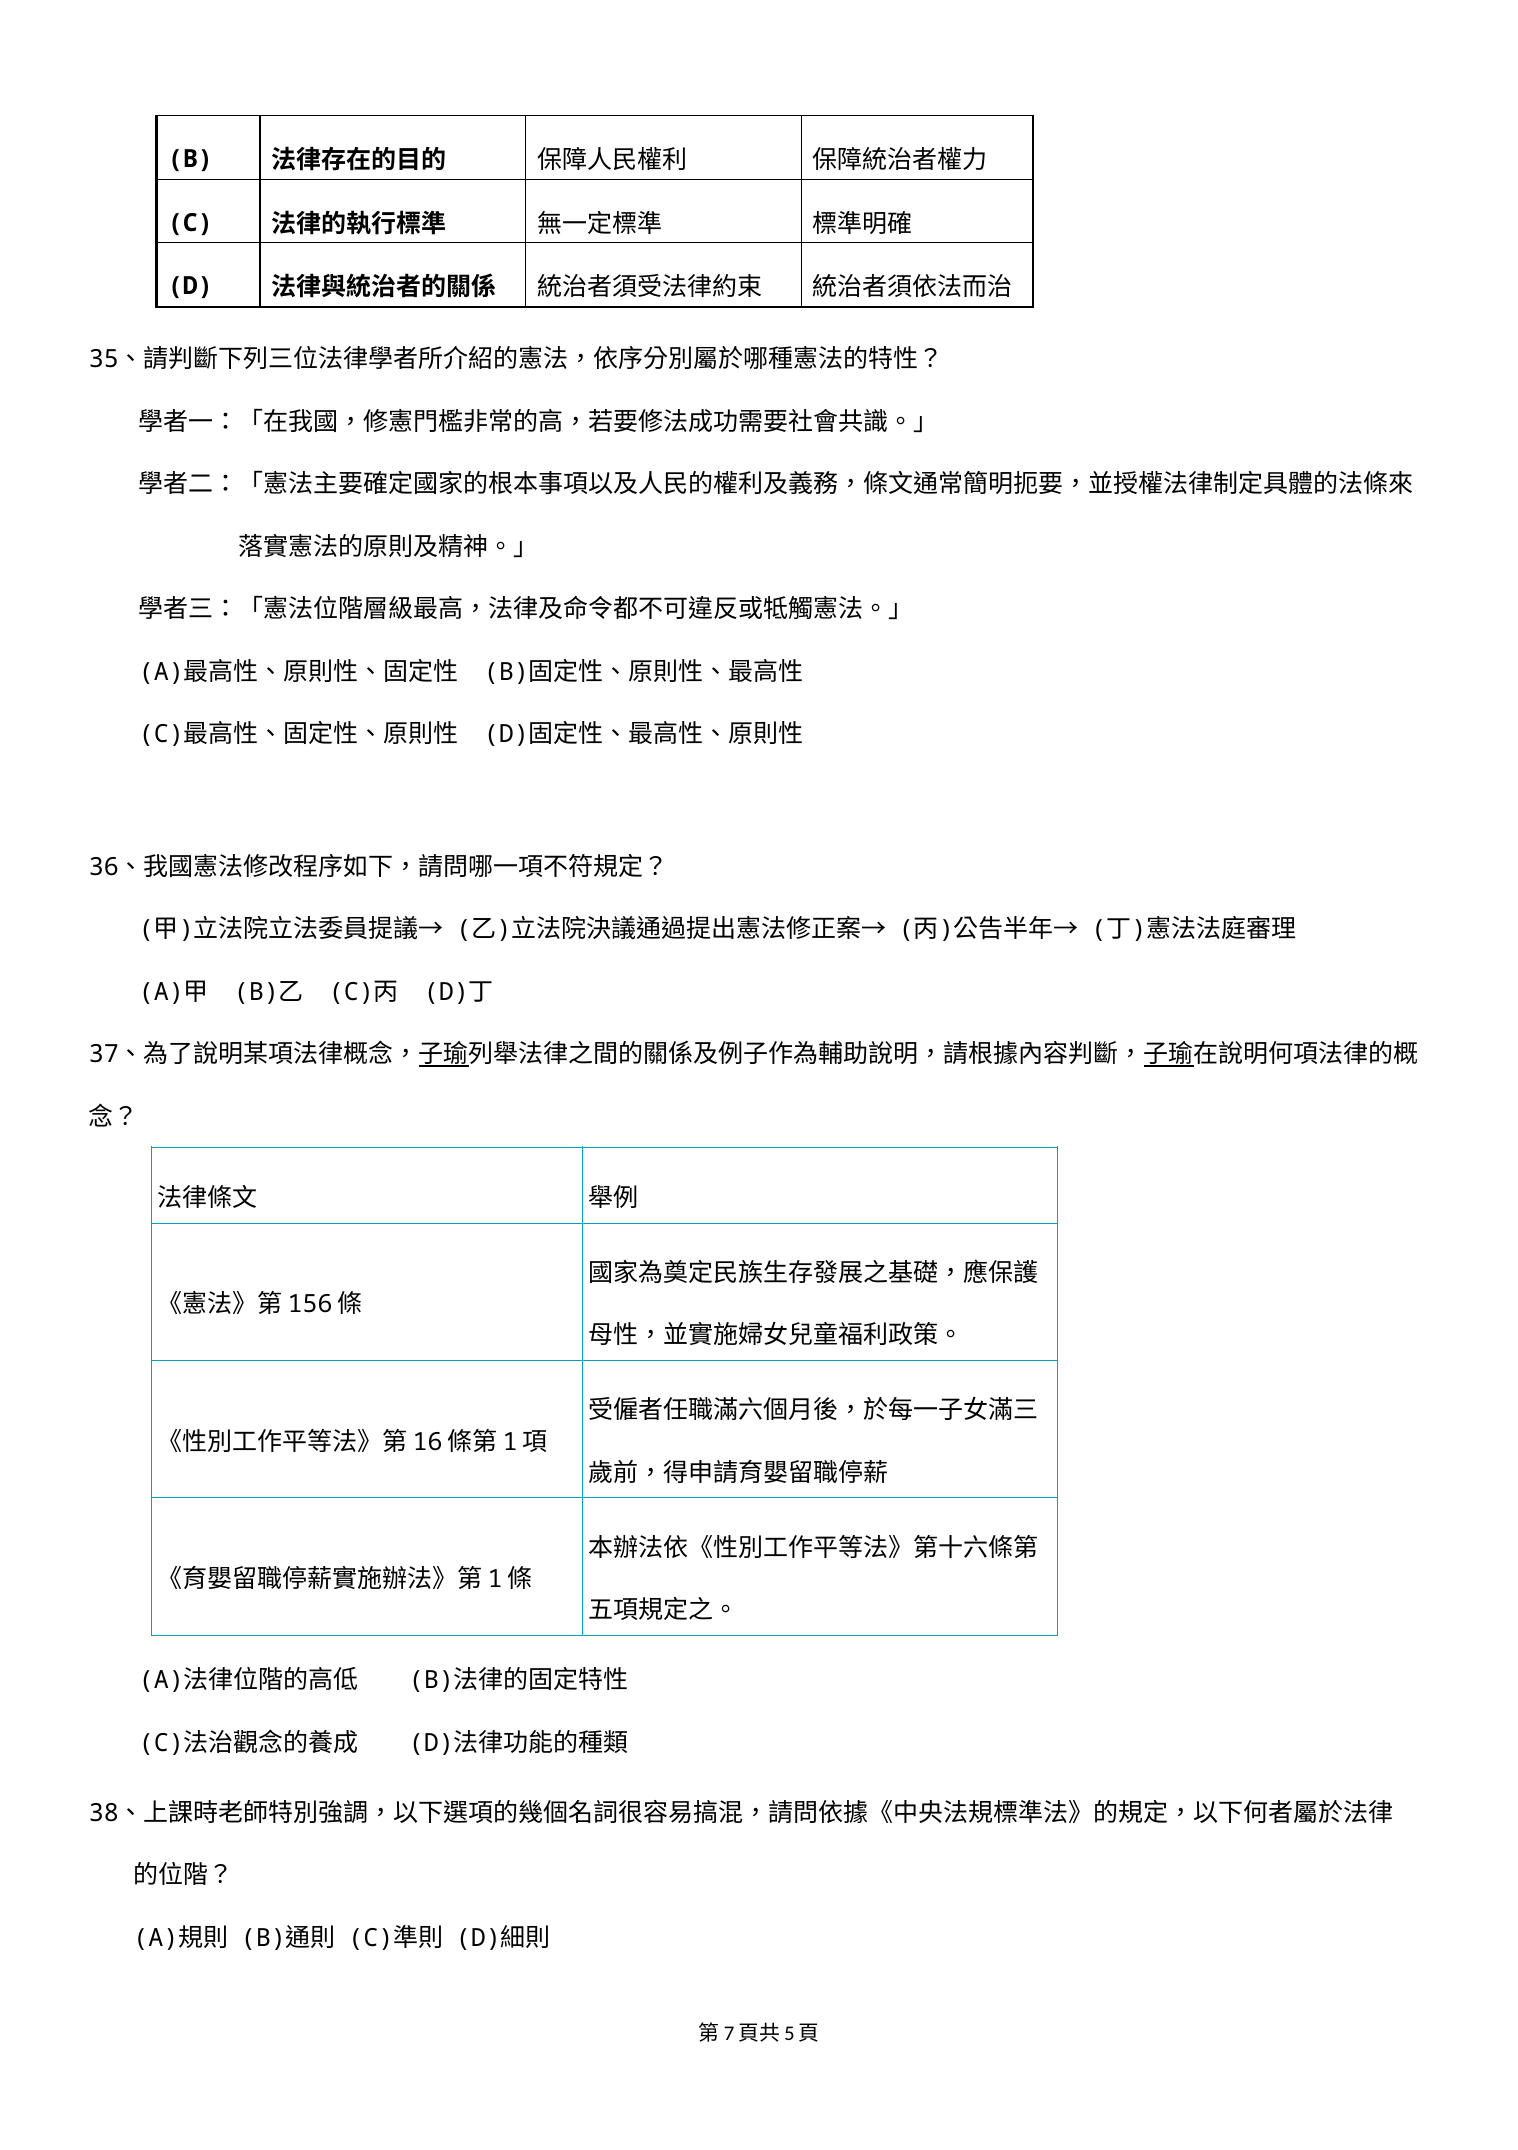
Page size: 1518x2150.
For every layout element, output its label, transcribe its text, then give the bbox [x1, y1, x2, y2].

text 37、為了說明某項法律概念，子瑜列舉法律之間的關係及例子作為輔助說明，請根據內容判斷，子瑜在說明何項法律的概念？ [89, 1010, 1429, 1135]
table_cell 國家為奠定民族生存發展之基礎，應保護母性，並實施婦女兒童福利政策。 [583, 1224, 1057, 1360]
table_cell 本辦法依《性別工作平等法》第十六條第五項規定之。 [583, 1498, 1057, 1634]
table_cell 《性別工作平等法》第16條第1項 [152, 1361, 582, 1497]
table_cell 統治者須受法律約束 [526, 243, 801, 306]
text (A)規則 (B)通則 (C)準則 (D)細則 [133, 1894, 1429, 1956]
table_cell 法律存在的目的 [261, 116, 525, 178]
table_cell 保障人民權利 [526, 116, 801, 178]
text (C)法治觀念的養成 (D)法律功能的種類 [89, 1699, 1429, 1761]
table_cell 法律的執行標準 [261, 180, 525, 242]
text (A)最高性、原則性、固定性 (B)固定性、原則性、最高性 [139, 628, 1429, 690]
text 學者二：「憲法主要確定國家的根本事項以及人民的權利及義務，條文通常簡明扼要，並授權法律制定具體的法條來落實憲法的原則及精神。」 [139, 440, 1429, 565]
table_cell 《憲法》第156條 [152, 1224, 582, 1360]
text 36、我國憲法修改程序如下，請問哪一項不符規定？ [89, 823, 1429, 885]
table_cell 保障統治者權力 [802, 116, 1032, 178]
table_cell 受僱者任職滿六個月後，於每一子女滿三歲前，得申請育嬰留職停薪 [583, 1361, 1057, 1497]
table_header 法律條文 [152, 1148, 582, 1222]
table_cell 標準明確 [802, 180, 1032, 242]
table_cell (C) [158, 180, 259, 242]
text (C)最高性、固定性、原則性 (D)固定性、最高性、原則性 [139, 690, 1429, 753]
text (A)甲 (B)乙 (C)丙 (D)丁 [139, 948, 1429, 1010]
table_cell 《育嬰留職停薪實施辦法》第1條 [152, 1498, 582, 1634]
text 學者一：「在我國，修憲門檻非常的高，若要修法成功需要社會共識。」 [89, 378, 1429, 440]
table_cell (B) [158, 116, 259, 178]
table_cell 統治者須依法而治 [802, 243, 1032, 306]
text 38、上課時老師特別強調，以下選項的幾個名詞很容易搞混，請問依據《中央法規標準法》的規定，以下何者屬於法律的位階？ [89, 1769, 1403, 1894]
table_cell 法律與統治者的關係 [261, 243, 525, 306]
text (A)法律位階的高低 (B)法律的固定特性 [89, 1636, 1429, 1699]
text 學者三：「憲法位階層級最高，法律及命令都不可違反或牴觸憲法。」 [89, 565, 1429, 628]
text (甲)立法院立法委員提議→ (乙)立法院決議通過提出憲法修正案→ (丙)公告半年→ (丁)憲法法庭審理 [139, 885, 1429, 948]
table_header 舉例 [583, 1148, 1057, 1222]
table_cell (D) [158, 243, 259, 306]
table_cell 無一定標準 [526, 180, 801, 242]
text 35、請判斷下列三位法律學者所介紹的憲法，依序分別屬於哪種憲法的特性？ [89, 315, 1429, 378]
